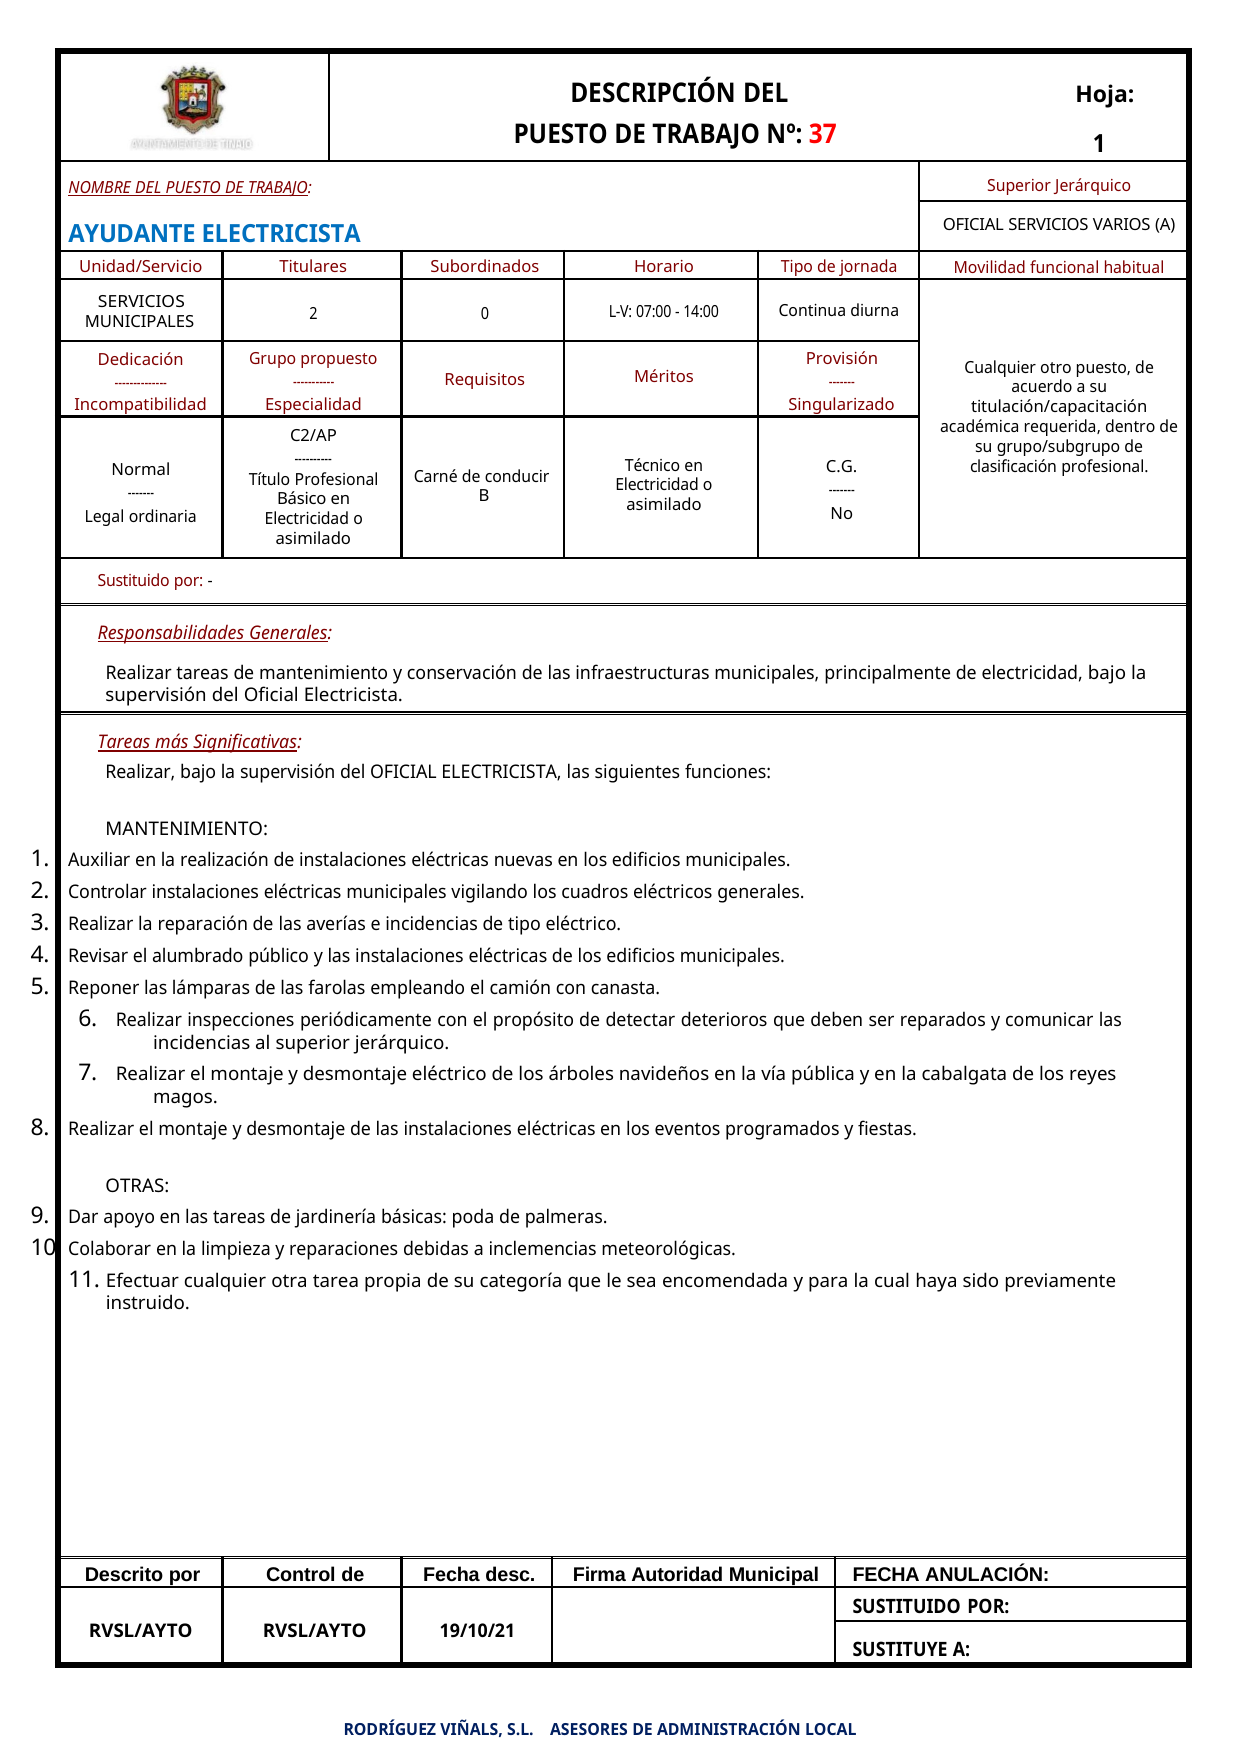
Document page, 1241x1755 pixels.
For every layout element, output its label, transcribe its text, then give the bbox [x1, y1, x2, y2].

table_cell Horario [565, 252, 757, 278]
table_cell Grupo propuesto ----------- Especialidad [224, 342, 400, 415]
table_cell Continua diurna [759, 280, 918, 339]
table_cell NOMBRE DEL PUESTO DE TRABAJO: AYUDANTE ELECTRICISTA [61, 162, 918, 250]
table_cell [553, 1588, 834, 1662]
table_cell 2 [224, 280, 400, 339]
table_header [61, 54, 328, 160]
table_cell Tareas más Significativas: Realizar, bajo la supervisión del OFICIAL ELECTRICISTA, las siguientes funciones: MANTENIMIENTO: Auxiliar en la realización de instalaciones eléctricas nuevas en los edificios municipales. Controlar instalaciones eléctricas municipales vigilando los cuadros eléctricos generales. Realizar la reparación de las averías e incidencias de tipo eléctrico. Revisar el alumbrado público y las instalaciones eléctricas de los edificios municipales. Reponer las lámparas de las farolas empleando el camión con canasta. Realizar inspecciones periódicamente con el propósito de detectar deterioros que deben ser reparados y comunicar las incidencias al superior jerárquico. Realizar el montaje y desmontaje eléctrico de los árboles navideños en la vía pública y en la cabalgata de los reyes magos. Realizar el montaje y desmontaje de las instalaciones eléctricas en los eventos programados y fiestas. OTRAS: Dar apoyo en las tareas de jardinería básicas: poda de palmeras. Colaborar en la limpieza y reparaciones debidas a inclemencias meteorológicas. Efectuar cualquier otra tarea propia de su categoría que le sea encomendada y para la cual haya sido previamente instruido. [61, 715, 1186, 1556]
table_cell 19/10/21 [403, 1588, 551, 1662]
table_cell Subordinados [403, 252, 563, 278]
table_cell Titulares [224, 252, 400, 278]
table_cell Fecha desc. [403, 1559, 551, 1586]
table_cell Control de [224, 1559, 400, 1586]
table_cell Descrito por [61, 1559, 221, 1586]
table_cell Tipo de jornada [759, 252, 918, 278]
table_cell RVSL/AYTO [224, 1588, 400, 1662]
table_cell L-V: 07:00 - 14:00 [565, 280, 757, 339]
table_cell Provisión ------- Singularizado [759, 342, 918, 415]
table_cell Normal ------- Legal ordinaria [61, 418, 221, 557]
table_cell Movilidad funcional habitual [920, 252, 1186, 278]
table_cell Dedicación -------------- Incompatibilidad [61, 342, 221, 415]
table_cell Técnico en Electricidad o asimilado [565, 418, 757, 557]
table_cell OFICIAL SERVICIOS VARIOS (A) [920, 202, 1186, 250]
table_cell Carné de conducir B [403, 418, 563, 557]
table_cell Superior Jerárquico [920, 162, 1186, 199]
table_cell Unidad/Servicio [61, 252, 221, 278]
table_cell Firma Autoridad Municipal [553, 1559, 834, 1586]
table_cell RVSL/AYTO [61, 1588, 221, 1662]
table_cell SUSTITUYE A: [836, 1622, 1186, 1662]
table_header DESCRIPCIÓN DEL Hoja: PUESTO DE TRABAJO Nº: 37 1 [330, 54, 1186, 160]
table_cell SERVICIOS MUNICIPALES [61, 280, 221, 339]
table_cell C.G. ------- No [759, 418, 918, 557]
table_cell Requisitos [403, 342, 563, 415]
table_cell 0 [403, 280, 563, 339]
table_cell C2/AP ---------- Título Profesional Básico en Electricidad o asimilado [224, 418, 400, 557]
table_cell Responsabilidades Generales: Realizar tareas de mantenimiento y conservación de las infraestructuras municipales, principalmente de electricidad, bajo la supervisión del Oficial Electricista. [61, 606, 1186, 711]
table_cell SUSTITUIDO POR: [836, 1588, 1186, 1619]
table_cell Sustituido por: - [61, 559, 1186, 603]
table_cell Méritos [565, 342, 757, 415]
table_cell FECHA ANULACIÓN: [836, 1559, 1186, 1586]
table_cell Cualquier otro puesto, de acuerdo a su titulación/capacitación académica requerida, dentro de su grupo/subgrupo de clasificación profesional. [920, 280, 1186, 557]
